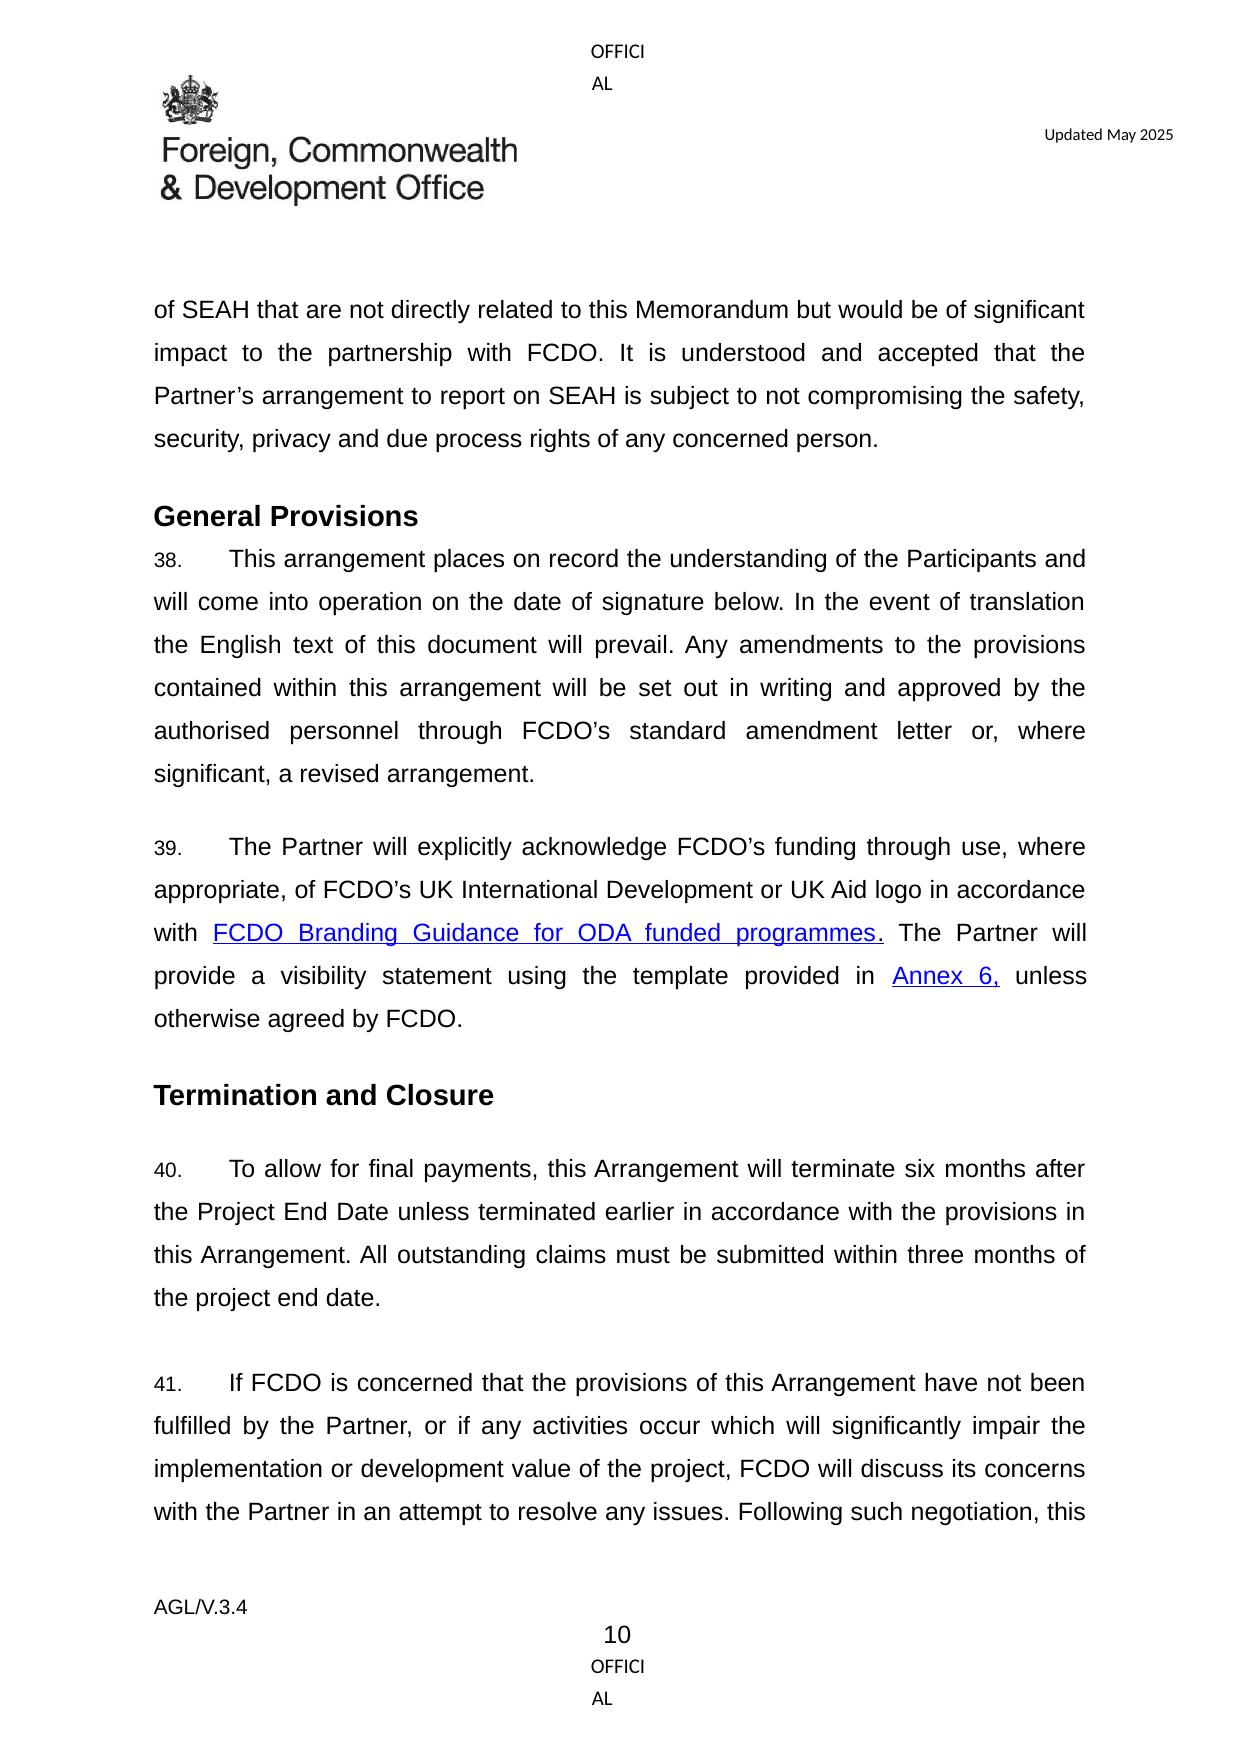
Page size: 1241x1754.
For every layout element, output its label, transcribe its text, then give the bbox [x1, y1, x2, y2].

list If FCDO is concerned that the provisions of this Arrangement have not been fulfilled by the Partner, or if any activities occur which will significantly impair the implementation or development value of the project, FCDO will discuss its concerns with the Partner in an attempt to resolve any issues. Following such negotiation, this [153, 1369, 1087, 1526]
subtitle General Provisions [153, 499, 1087, 532]
subtitle Termination and Closure [153, 1079, 1087, 1112]
list To allow for final payments, this Arrangement will terminate six months after the Project End Date unless terminated earlier in accordance with the provisions in this Arrangement. All outstanding claims must be submitted within three months of the project end date. [153, 1155, 1087, 1312]
picture [157, 74, 517, 206]
list of SEAH that are not directly related to this Memorandum but would be of significant impact to the partnership with FCDO. It is understood and accepted that the Partner’s arrangement to report on SEAH is subject to not compromising the safety, security, privacy and due process rights of any concerned person. [153, 296, 1087, 452]
list This arrangement places on record the understanding of the Participants and will come into operation on the date of signature below. In the event of translation the English text of this document will prevail. Any amendments to the provisions contained within this arrangement will be set out in writing and approved by the authorised personnel through FCDO’s standard amendment letter or, where significant, a revised arrangement. [153, 545, 1087, 788]
list The Partner will explicitly acknowledge FCDO’s funding through use, where appropriate, of FCDO’s UK International Development or UK Aid logo in accordance with FCDO Branding Guidance for ODA funded programmes. The Partner will provide a visibility statement using the template provided in Annex 6, unless otherwise agreed by FCDO. [153, 833, 1087, 1033]
